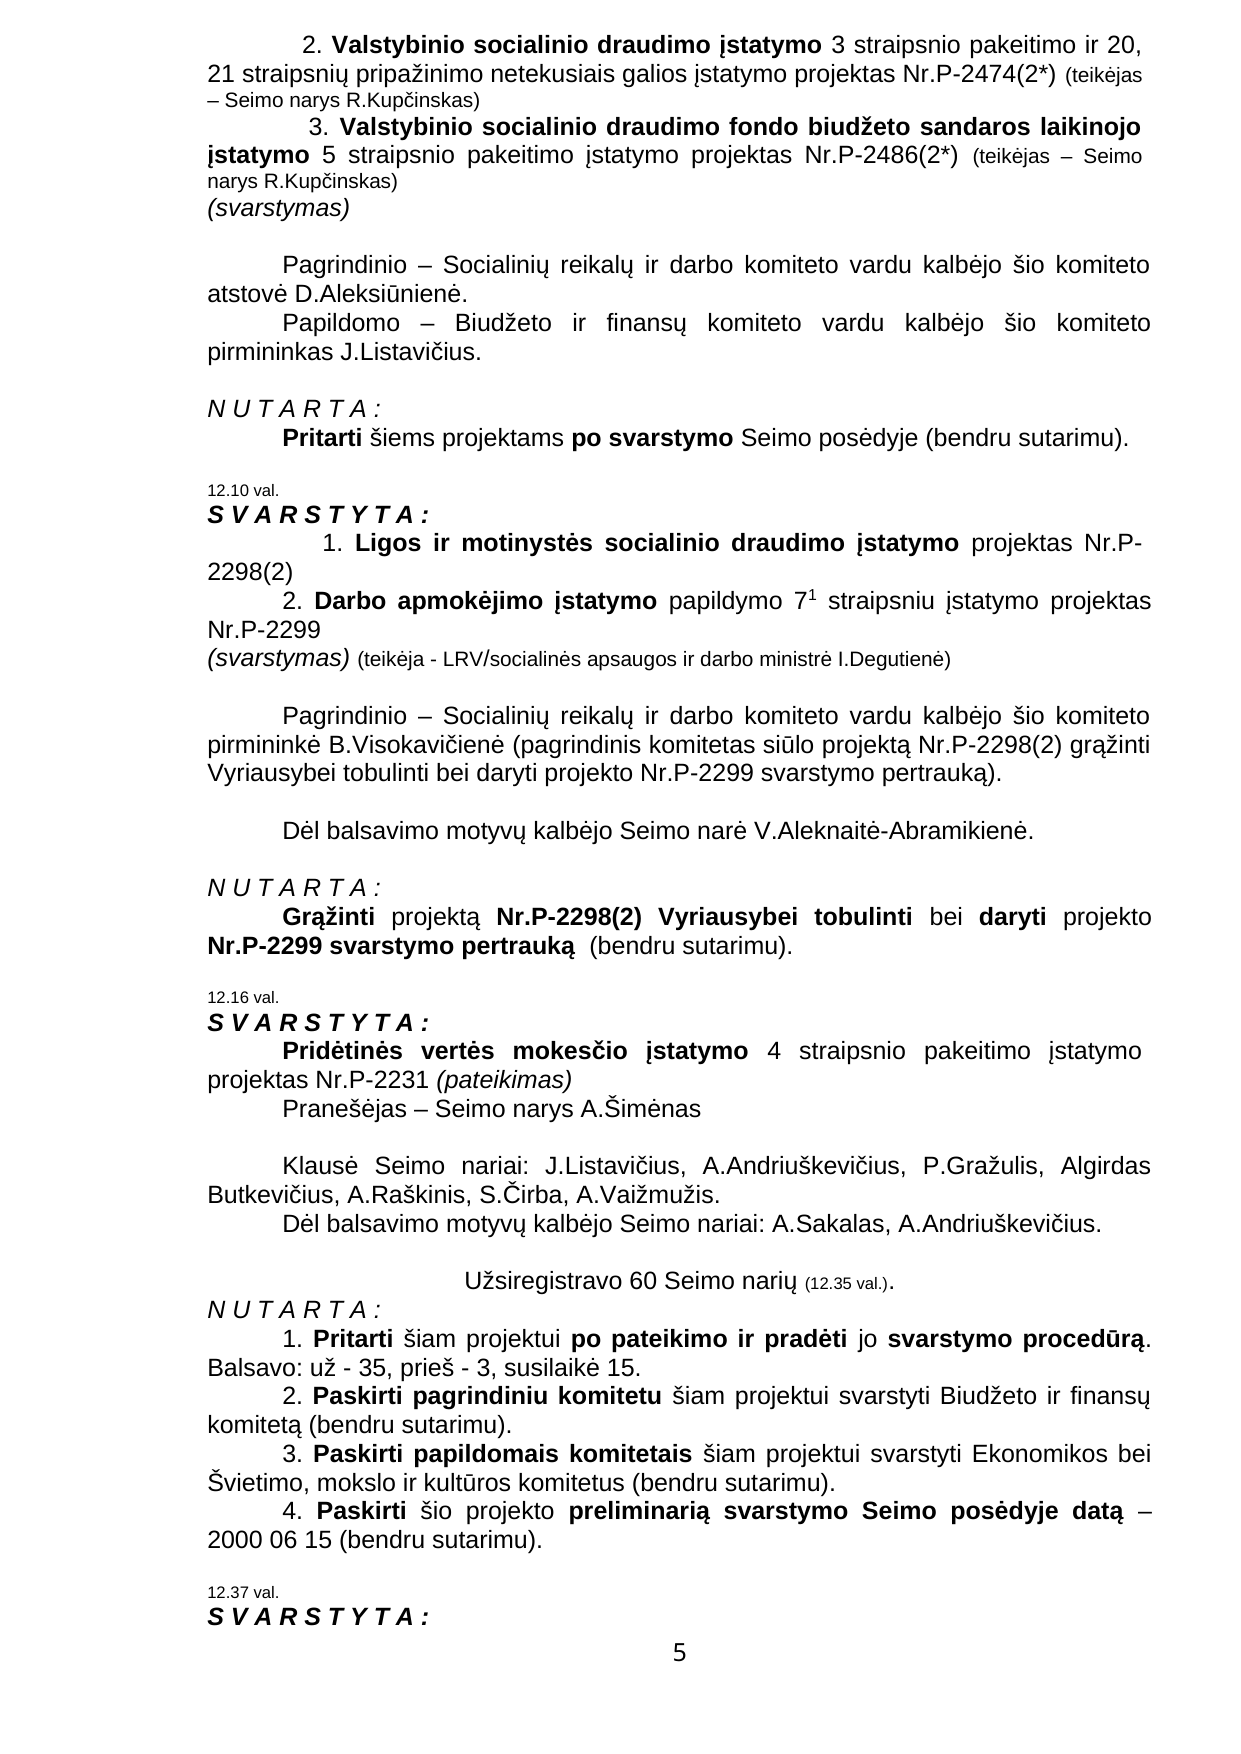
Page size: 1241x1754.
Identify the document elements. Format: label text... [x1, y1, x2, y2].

text 1. Pritarti šiam projektui po pateikimo ir pradėti jo svarstymo procedūrą. Balsavo: už - 35, prieš - 3, susilaikė 15. [207, 1324, 1152, 1381]
text N U T A R T A : [207, 1295, 1152, 1324]
text 2. Darbo apmokėjimo įstatymo papildymo 71 straipsniu įstatymo projektas Nr.P-2299 [207, 586, 1152, 643]
text 12.37 val. [207, 1582, 1152, 1602]
text S V A R S T Y T A : [207, 499, 1142, 528]
text N U T A R T A : [207, 873, 1152, 902]
text Pritarti šiems projektams po svarstymo Seimo posėdyje (bendru sutarimu). [207, 423, 1152, 452]
text Dėl balsavimo motyvų kalbėjo Seimo narė V.Aleknaitė-Abramikienė. [207, 816, 1152, 844]
text S V A R S T Y T A : [207, 1007, 1152, 1036]
text Pranešėjas – Seimo narys A.Šimėnas [207, 1094, 1142, 1122]
text (svarstymas) (teikėja - LRV/socialinės apsaugos ir darbo ministrė I.Degutienė) [207, 643, 1152, 672]
text 1. Ligos ir motinystės socialinio draudimo įstatymo projektas Nr.P-2298(2) [207, 528, 1142, 586]
text 4. Paskirti šio projekto preliminarią svarstymo Seimo posėdyje datą – 2000 06 15 (bendru sutarimu). [207, 1496, 1152, 1554]
text Papildomo – Biudžeto ir finansų komiteto vardu kalbėjo šio komiteto pirmininkas J.Listavičius. [207, 308, 1152, 365]
text S V A R S T Y T A : [207, 1602, 1152, 1630]
text Dėl balsavimo motyvų kalbėjo Seimo nariai: A.Sakalas, A.Andriuškevičius. [207, 1209, 1142, 1237]
text Grąžinti projektą Nr.P-2298(2) Vyriausybei tobulinti bei daryti projekto Nr.P-2299 svarstymo pertrauką (bendru sutarimu). [207, 902, 1152, 959]
text 12.10 val. [207, 480, 1152, 499]
text 2. Paskirti pagrindiniu komitetu šiam projektui svarstyti Biudžeto ir finansų komitetą (bendru sutarimu). [207, 1381, 1152, 1439]
text 2. Valstybinio socialinio draudimo įstatymo 3 straipsnio pakeitimo ir 20, 21 straipsnių pripažinimo netekusiais galios įstatymo projektas Nr.P-2474(2*) (teikėjas – Seimo narys R.Kupčinskas) [207, 30, 1142, 111]
text 3. Valstybinio socialinio draudimo fondo biudžeto sandaros laikinojo įstatymo 5 straipsnio pakeitimo įstatymo projektas Nr.P-2486(2*) (teikėjas – Seimo narys R.Kupčinskas) [207, 111, 1142, 193]
text N U T A R T A : [207, 394, 1152, 423]
text Pagrindinio – Socialinių reikalų ir darbo komiteto vardu kalbėjo šio komiteto pirmininkė B.Visokavičienė (pagrindinis komitetas siūlo projektą Nr.P-2298(2) grąžinti Vyriausybei tobulinti bei daryti projekto Nr.P-2299 svarstymo pertrauką). [207, 701, 1152, 787]
text 3. Paskirti papildomais komitetais šiam projektui svarstyti Ekonomikos bei Švietimo, mokslo ir kultūros komitetus (bendru sutarimu). [207, 1439, 1152, 1496]
text Užsiregistravo 60 Seimo narių (12.35 val.). [207, 1266, 1152, 1295]
text Pagrindinio – Socialinių reikalų ir darbo komiteto vardu kalbėjo šio komiteto atstovė D.Aleksiūnienė. [207, 250, 1152, 308]
text Klausė Seimo nariai: J.Listavičius, A.Andriuškevičius, P.Gražulis, Algirdas Butkevičius, A.Raškinis, S.Čirba, A.Vaižmužis. [207, 1151, 1152, 1209]
text 12.16 val. [207, 988, 1152, 1007]
text (svarstymas) [207, 193, 1152, 222]
text Pridėtinės vertės mokesčio įstatymo 4 straipsnio pakeitimo įstatymo projektas Nr.P-2231 (pateikimas) [207, 1036, 1142, 1094]
